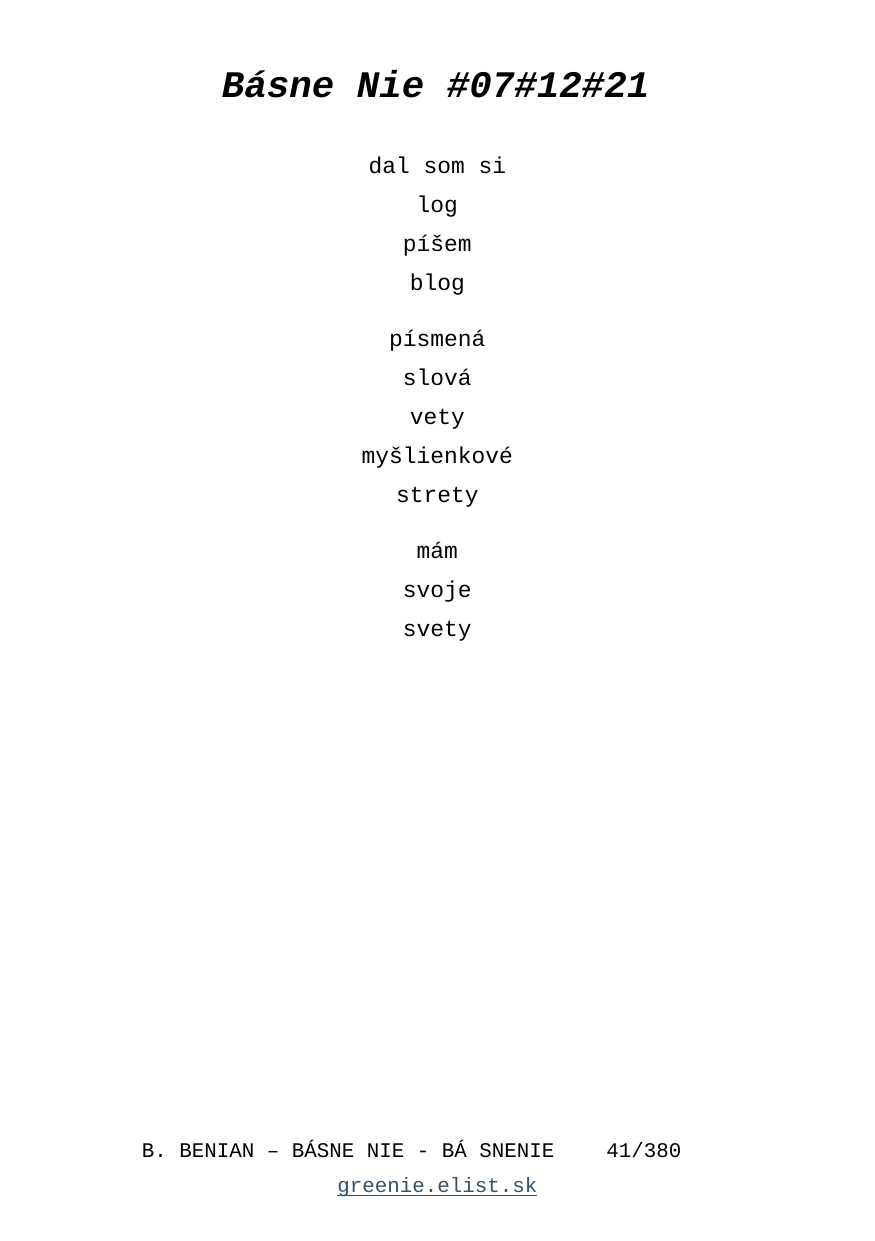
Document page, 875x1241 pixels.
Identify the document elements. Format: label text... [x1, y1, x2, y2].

text dal som si log píšem blog [41, 155, 833, 297]
subtitle Básne Nie #07#12#21 [41, 66, 833, 109]
text mám svoje svety [41, 540, 833, 643]
text písmená slová vety myšlienkové strety [41, 328, 833, 509]
